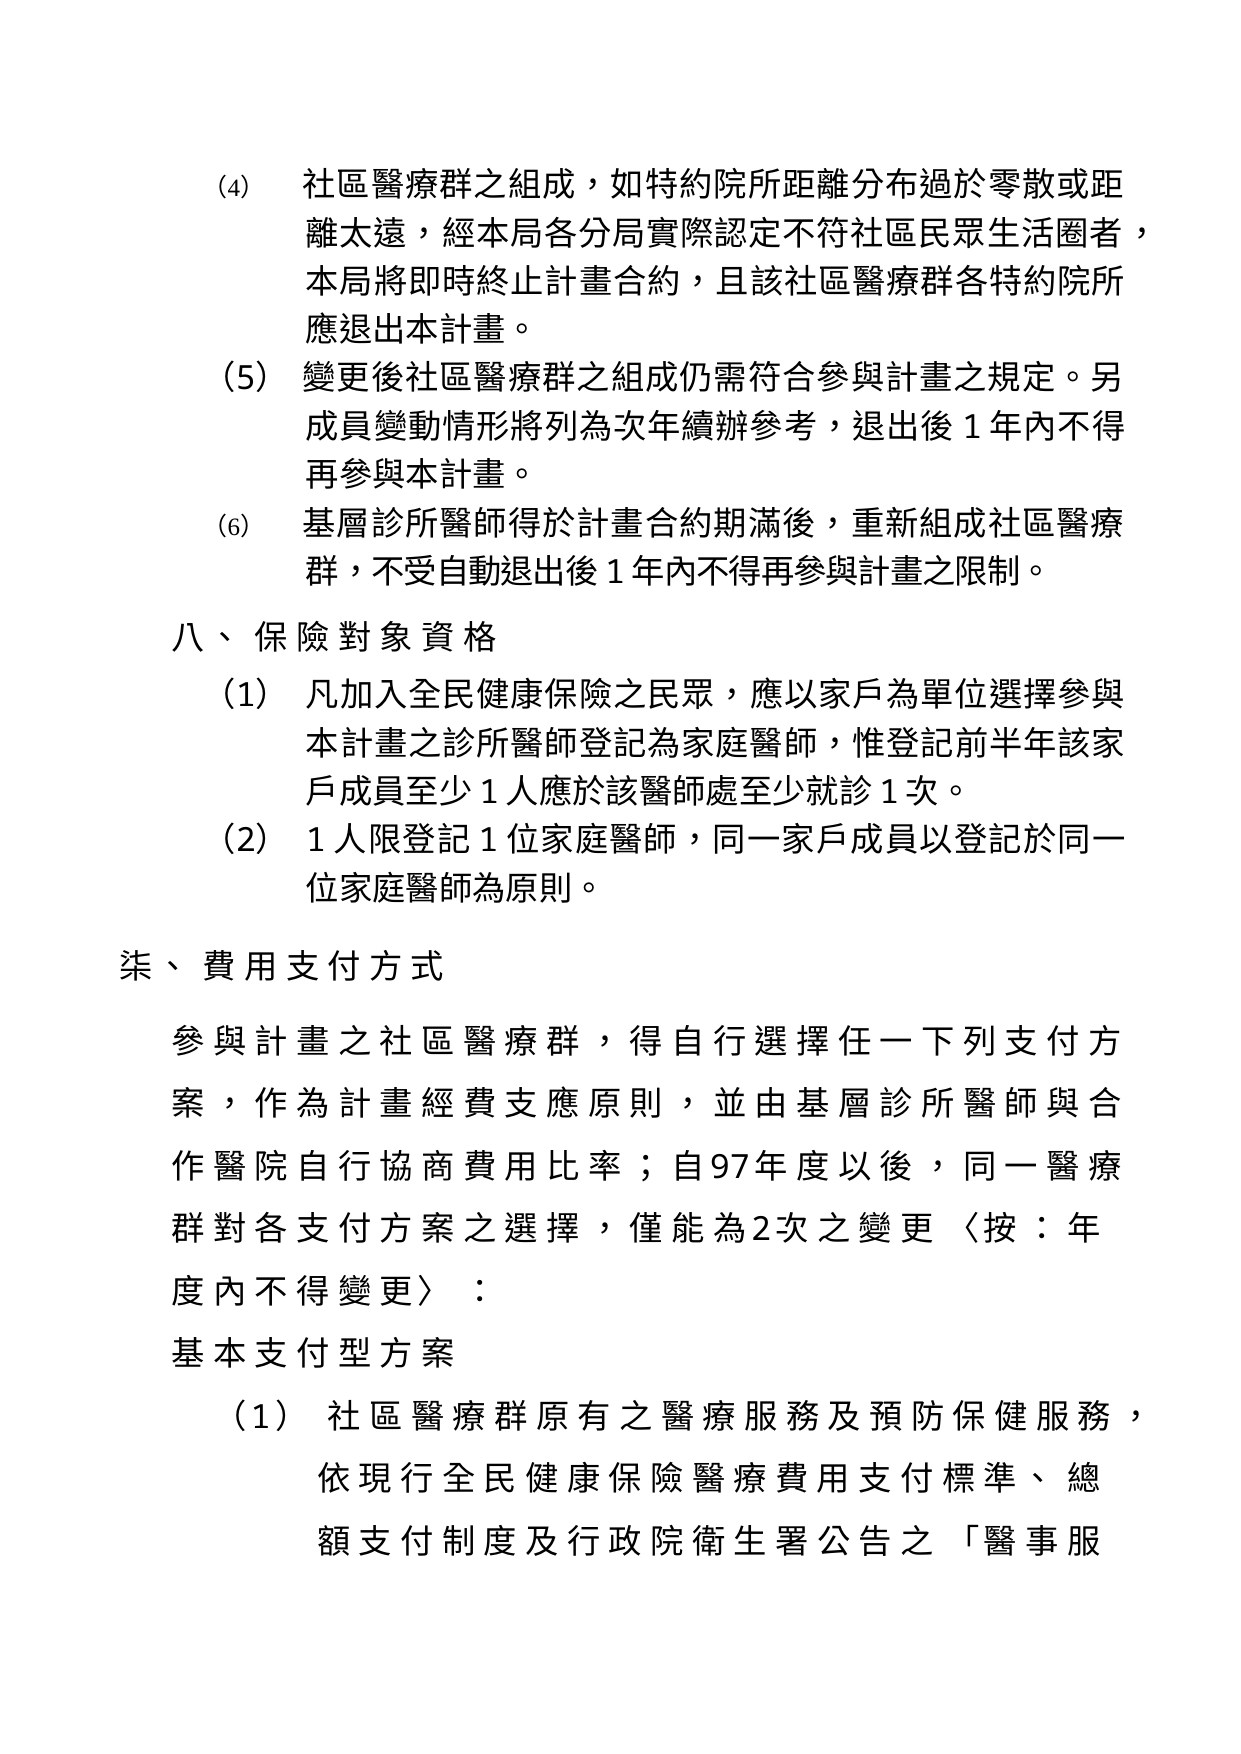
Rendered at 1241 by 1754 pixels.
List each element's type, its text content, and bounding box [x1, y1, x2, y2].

list 社區醫療群之組成，如特約院所距離分布過於零散或距離太遠，經本局各分局實際認定不符社區民眾生活圈者，本局將即時終止計畫合約，且該社區醫療群各特約院所應退出本計畫。 [202, 158, 1125, 351]
list 凡加入全民健康保險之民眾，應以家戶為單位選擇參與本計畫之診所醫師登記為家庭醫師，惟登記前半年該家戶成員至少1人應於該醫師處至少就診1次。 [202, 668, 1125, 813]
list 1人限登記1位家庭醫師，同一家戶成員以登記於同一位家庭醫師為原則。 [202, 813, 1125, 910]
text 參與計畫之社區醫療群，得自行選擇任一下列支付方案，作為計畫經費支應原則，並由基層診所醫師與合作醫院自行協商費用比率；自97年度以後，同一醫療群對各支付方案之選擇，僅能為2次之變更〈按：年度內不得變更〉： [165, 997, 1125, 1310]
list 變更後社區醫療群之組成仍需符合參與計畫之規定。另成員變動情形將列為次年續辦參考，退出後1年內不得再參與本計畫。 [202, 351, 1125, 496]
text 八、保險對象資格 [159, 593, 1125, 655]
list 基層診所醫師得於計畫合約期滿後，重新組成社區醫療群，不受自動退出後1年內不得再參與計畫之限制。 [202, 496, 1125, 593]
text 基本支付型方案 [159, 1310, 1125, 1372]
text 柒、費用支付方式 [115, 922, 1125, 985]
list 社區醫療群原有之醫療服務及預防保健服務，依現行全民健康保險醫療費用支付標準、總額支付制度及行政院衛生署公告之「醫事服務機構辦理預防保健注意事項」相關規定給付，並由各醫療院所自行申報，費用撥入個別帳戶。 [202, 1372, 1125, 1560]
